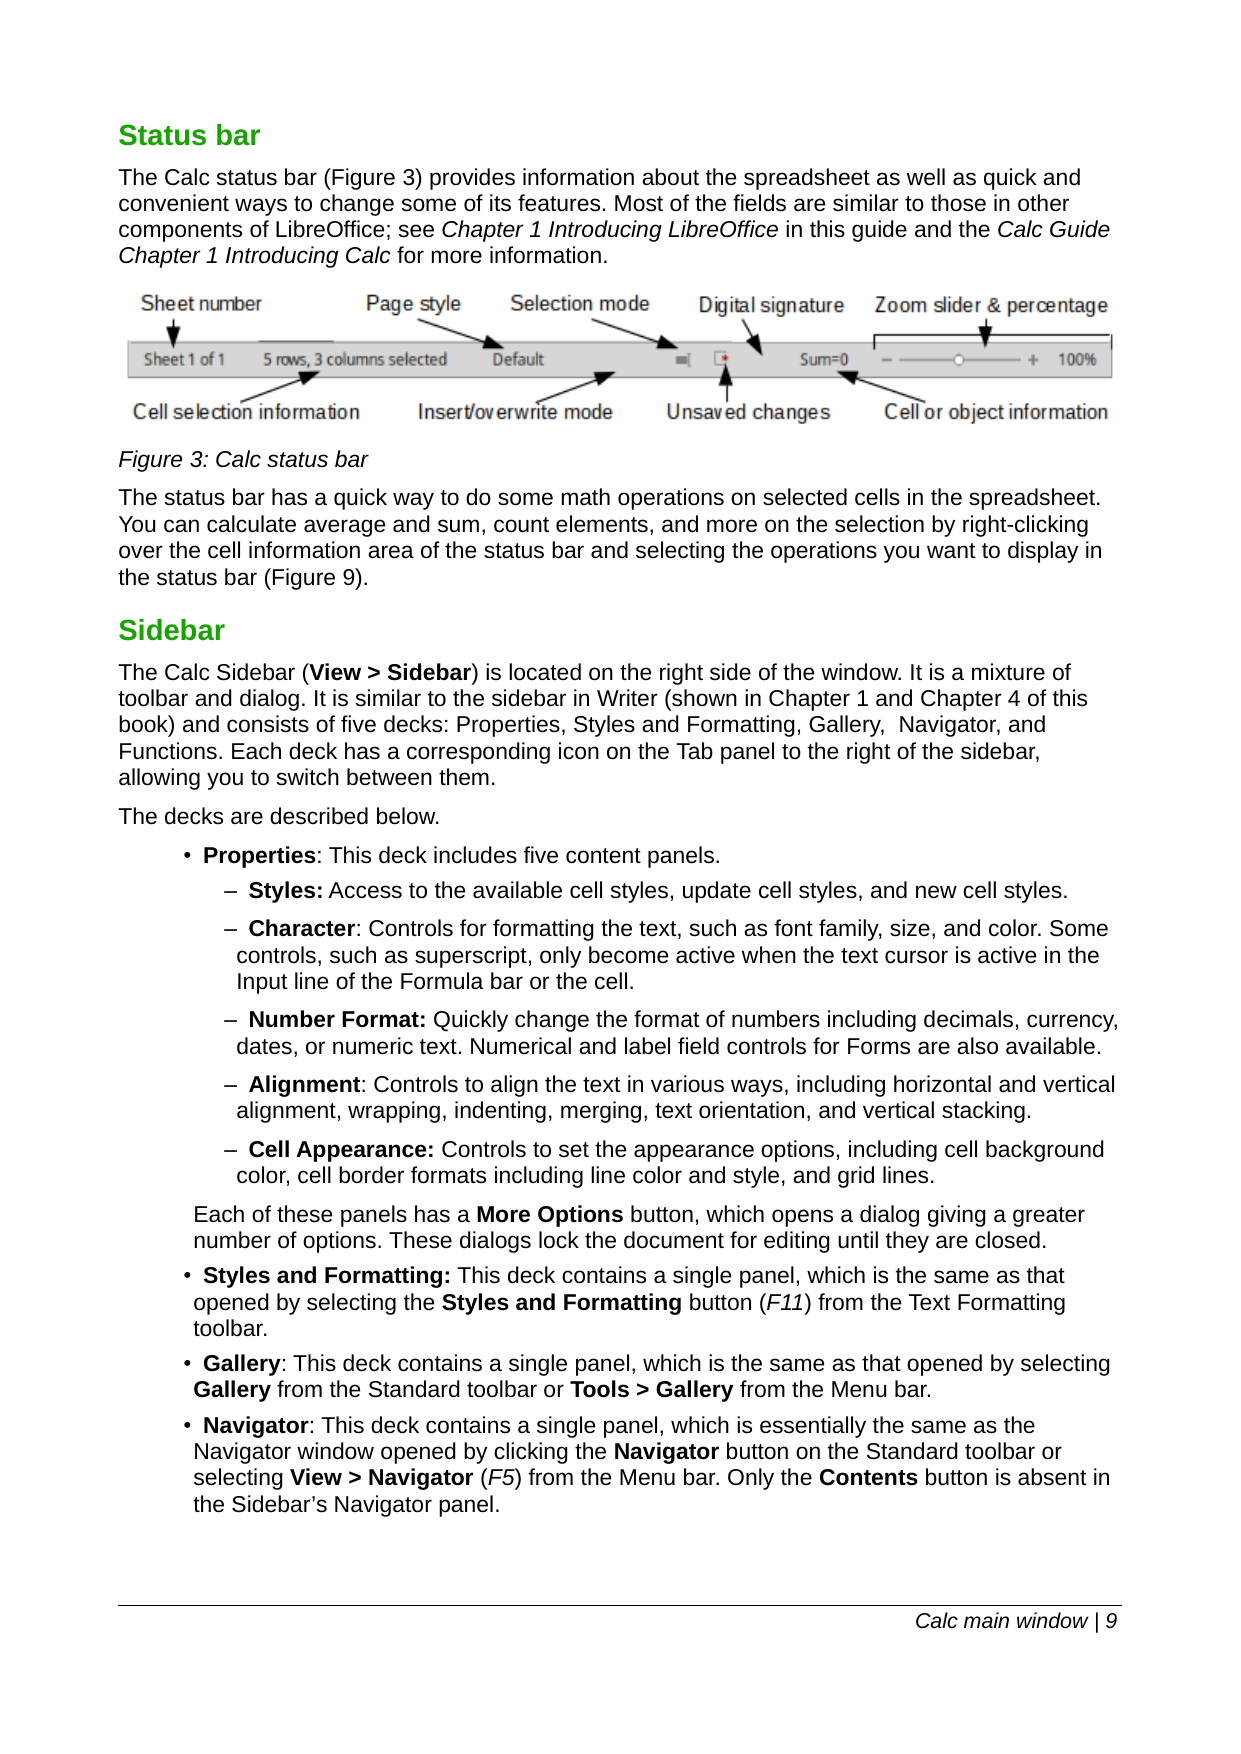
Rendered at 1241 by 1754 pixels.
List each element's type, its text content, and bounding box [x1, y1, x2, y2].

list Alignment: Controls to align the text in various ways, including horizontal and vertical alignment, wrapping, indenting, merging, text orientation, and vertical stacking. [236, 1071, 1122, 1124]
text The Calc Sidebar (View > Sidebar) is located on the right side of the window. It is a mixture of toolbar and dialog. It is similar to the sidebar in Writer (shown in Chapter 1 and Chapter 4 of this book) and consists of five decks: Properties, Styles and Formatting, Gallery, Navigator, and Functions. Each deck has a corresponding icon on the Tab panel to the right of the sidebar, allowing you to switch between them. [118, 659, 1122, 791]
list Styles: Access to the available cell styles, update cell styles, and new cell styles. [236, 877, 1122, 903]
list Character: Controls for formatting the text, such as font family, size, and color. Some controls, such as superscript, only become active when the text cursor is active in the Input line of the Formula bar or the cell. [236, 915, 1122, 994]
list Each of these panels has a More Options button, which opens a dialog giving a greater number of options. These dialogs lock the document for editing until they are closed. [193, 1201, 1122, 1253]
subtitle Status bar [118, 118, 1122, 152]
text The status bar has a quick way to do some math operations on selected cells in the spreadsheet. You can calculate average and sum, count elements, and more on the selection by right-clicking over the cell information area of the status bar and selecting the operations you want to display in the status bar (Figure 9). [118, 484, 1122, 590]
list Navigator: This deck contains a single panel, which is essentially the same as the Navigator window opened by clicking the Navigator button on the Standard toolbar or selecting View > Navigator (F5) from the Menu bar. Only the Contents button is absent in the Sidebar’s Navigator panel. [193, 1412, 1122, 1517]
subtitle Sidebar [118, 613, 1122, 647]
list Properties: This deck includes five content panels. [193, 842, 1122, 868]
list Cell Appearance: Controls to set the appearance options, including cell background color, cell border formats including line color and style, and grid lines. [236, 1136, 1122, 1188]
list The decks are described below. [118, 803, 1122, 829]
text Figure 3: Calc status bar [118, 446, 1122, 472]
picture [127, 281, 1113, 435]
list Styles and Formatting: This deck contains a single panel, which is the same as that opened by selecting the Styles and Formatting button (F11) from the Text Formatting toolbar. [193, 1262, 1122, 1341]
list Gallery: This deck contains a single panel, which is the same as that opened by selecting Gallery from the Standard toolbar or Tools > Gallery from the Menu bar. [193, 1350, 1122, 1403]
text The Calc status bar (Figure 3) provides information about the spreadsheet as well as quick and convenient ways to change some of its features. Most of the fields are similar to those in other components of LibreOffice; see Chapter 1 Introducing LibreOffice in this guide and the Calc Guide Chapter 1 Introducing Calc for more information. [118, 163, 1122, 269]
list Number Format: Quickly change the format of numbers including decimals, currency, dates, or numeric text. Numerical and label field controls for Forms are also available. [236, 1006, 1122, 1059]
